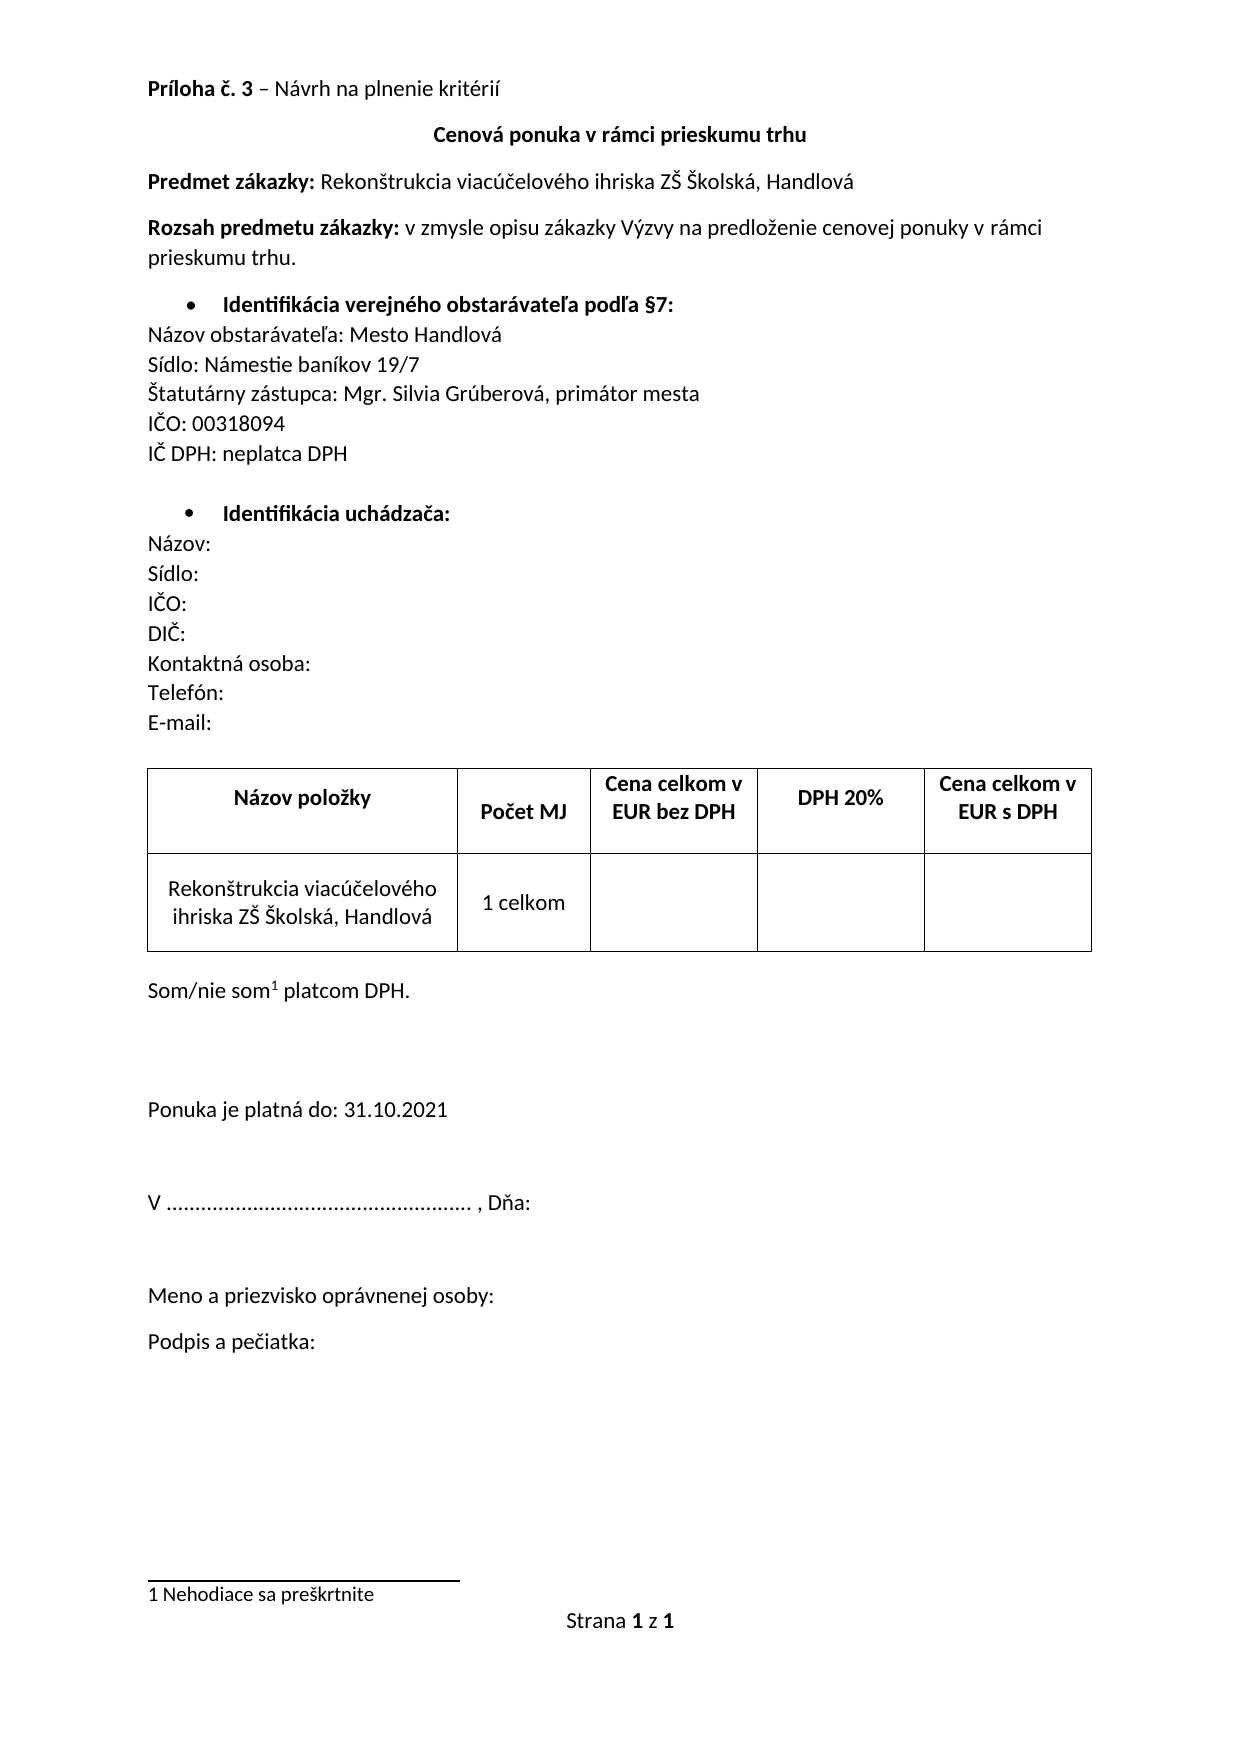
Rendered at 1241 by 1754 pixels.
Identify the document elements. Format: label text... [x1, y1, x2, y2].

text Príloha č. 3 – Návrh na plnenie kritérií [148, 74, 1093, 102]
text E-mail: [148, 708, 1093, 736]
text IČO: [148, 589, 1093, 617]
text Meno a priezvisko oprávnenej osoby: [148, 1281, 1093, 1309]
table_cell [925, 854, 1091, 951]
text Som/nie som platcom DPH. [148, 977, 1093, 1004]
table_cell 1 celkom [458, 854, 590, 951]
text Telefón: [148, 678, 1093, 707]
list Identifikácia uchádzača: [185, 499, 1093, 527]
table_header Počet MJ [458, 769, 590, 853]
text IČ DPH: neplatca DPH [148, 439, 1093, 467]
text Štatutárny zástupca: Mgr. Silvia Grúberová, primátor mesta [148, 379, 1093, 408]
table_cell Rekonštrukcia viacúčelového ihriska ZŠ Školská, Handlová [148, 854, 457, 951]
text Sídlo: Námestie baníkov 19/7 [148, 350, 1093, 378]
table_header DPH 20% [758, 769, 924, 853]
text IČO: 00318094 [148, 409, 1093, 437]
table_cell [758, 854, 924, 951]
text Podpis a pečiatka: [148, 1327, 1093, 1356]
text Rozsah predmetu zákazky: v zmysle opisu zákazky Výzvy na predloženie cenovej ponuky v rámci prieskumu trhu. [148, 213, 1093, 271]
text Predmet zákazky: Rekonštrukcia viacúčelového ihriska ZŠ Školská, Handlová [148, 167, 1093, 195]
text Kontaktná osoba: [148, 649, 1093, 677]
text Ponuka je platná do: 31.10.2021 [148, 1095, 1093, 1123]
text Nehodiace sa preškrtnite [148, 1581, 1093, 1606]
text DIČ: [148, 619, 1093, 647]
table_header Cena celkom v EUR s DPH [925, 769, 1091, 853]
text V ..................................................... , Dňa: [148, 1188, 1093, 1216]
table_cell [591, 854, 757, 951]
text Sídlo: [148, 559, 1093, 587]
text Cenová ponuka v rámci prieskumu trhu [148, 120, 1093, 148]
list Identifikácia verejného obstarávateľa podľa §7: [185, 290, 1093, 318]
table_header Názov položky [148, 769, 457, 853]
text Názov: [148, 529, 1093, 557]
text Názov obstarávateľa: Mesto Handlová [148, 320, 1093, 348]
table_header Cena celkom v EUR bez DPH [591, 769, 757, 853]
